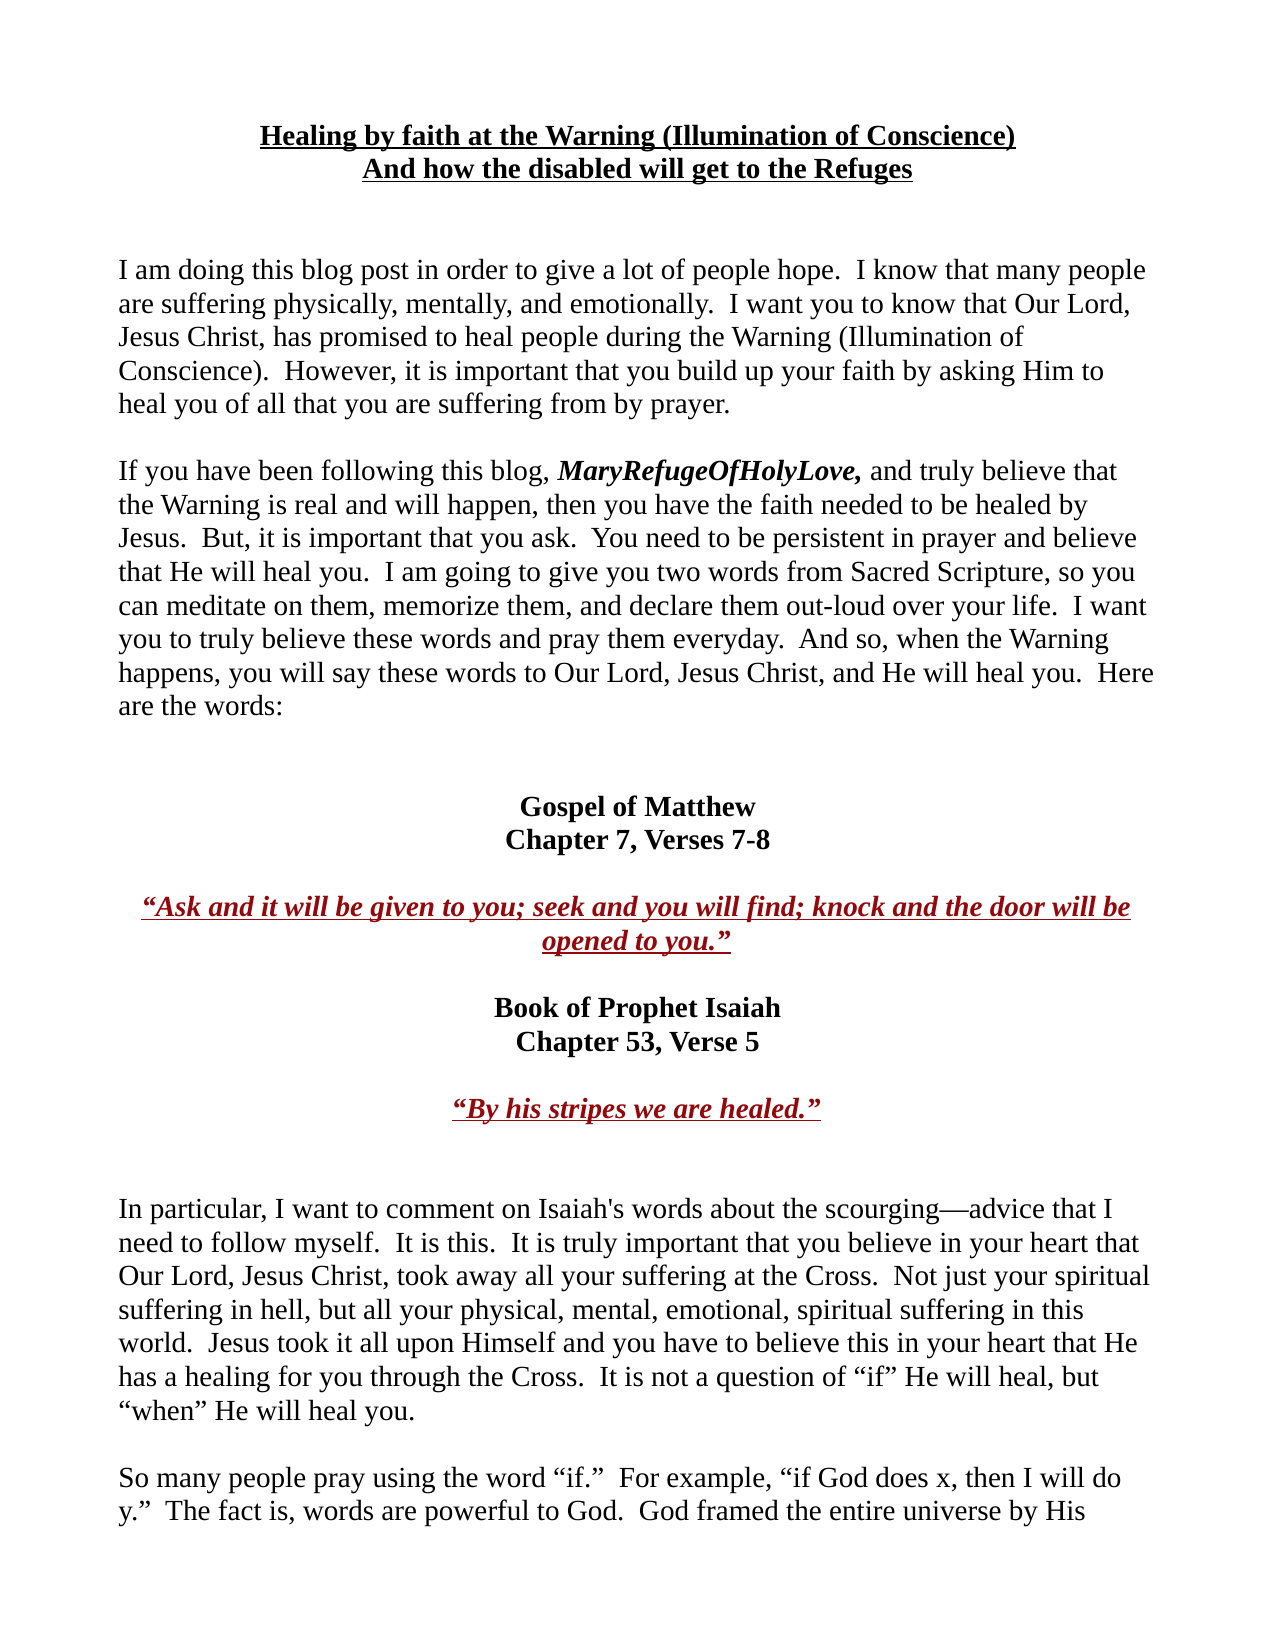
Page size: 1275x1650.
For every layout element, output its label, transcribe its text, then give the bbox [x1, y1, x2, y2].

text I am doing this blog post in order to give a lot of people hope. I know that many people are suffering physically, mentally, and emotionally. I want you to know that Our Lord, Jesus Christ, has promised to heal people during the Warning (Illumination of Conscience). However, it is important that you build up your faith by asking Him to heal you of all that you are suffering from by prayer. [118, 252, 1157, 420]
text And how the disabled will get to the Refuges [118, 152, 1157, 185]
text If you have been following this blog, MaryRefugeOfHolyLove, and truly believe that the Warning is real and will happen, then you have the faith needed to be healed by Jesus. But, it is important that you ask. You need to be persistent in prayer and believe that He will heal you. I am going to give you two words from Sacred Scripture, so you can meditate on them, memorize them, and declare them out-loud over your life. I want you to truly believe these words and pray them everyday. And so, when the Warning happens, you will say these words to Our Lord, Jesus Christ, and He will heal you. Here are the words: [118, 453, 1157, 722]
text “Ask and it will be given to you; seek and you will find; knock and the door will be opened to you.” [118, 889, 1157, 957]
text So many people pray using the word “if.” For example, “if God does x, then I will do y.” The fact is, words are powerful to God. God framed the entire universe by His [118, 1460, 1157, 1527]
text Chapter 7, Verses 7-8 [118, 822, 1157, 856]
text Book of Prophet Isaiah [118, 990, 1157, 1024]
text “By his stripes we are healed.” [118, 1091, 1157, 1124]
text Gospel of Matthew [118, 789, 1157, 822]
text Chapter 53, Verse 5 [118, 1024, 1157, 1057]
text In particular, I want to comment on Isaiah's words about the scourging—advice that I need to follow myself. It is this. It is truly important that you believe in your heart that Our Lord, Jesus Christ, took away all your suffering at the Cross. Not just your spiritual suffering in hell, but all your physical, mental, emotional, spiritual suffering in this world. Jesus took it all upon Himself and you have to believe this in your heart that He has a healing for you through the Cross. It is not a question of “if” He will heal, but “when” He will heal you. [118, 1191, 1157, 1426]
text Healing by faith at the Warning (Illumination of Conscience) [118, 118, 1157, 152]
